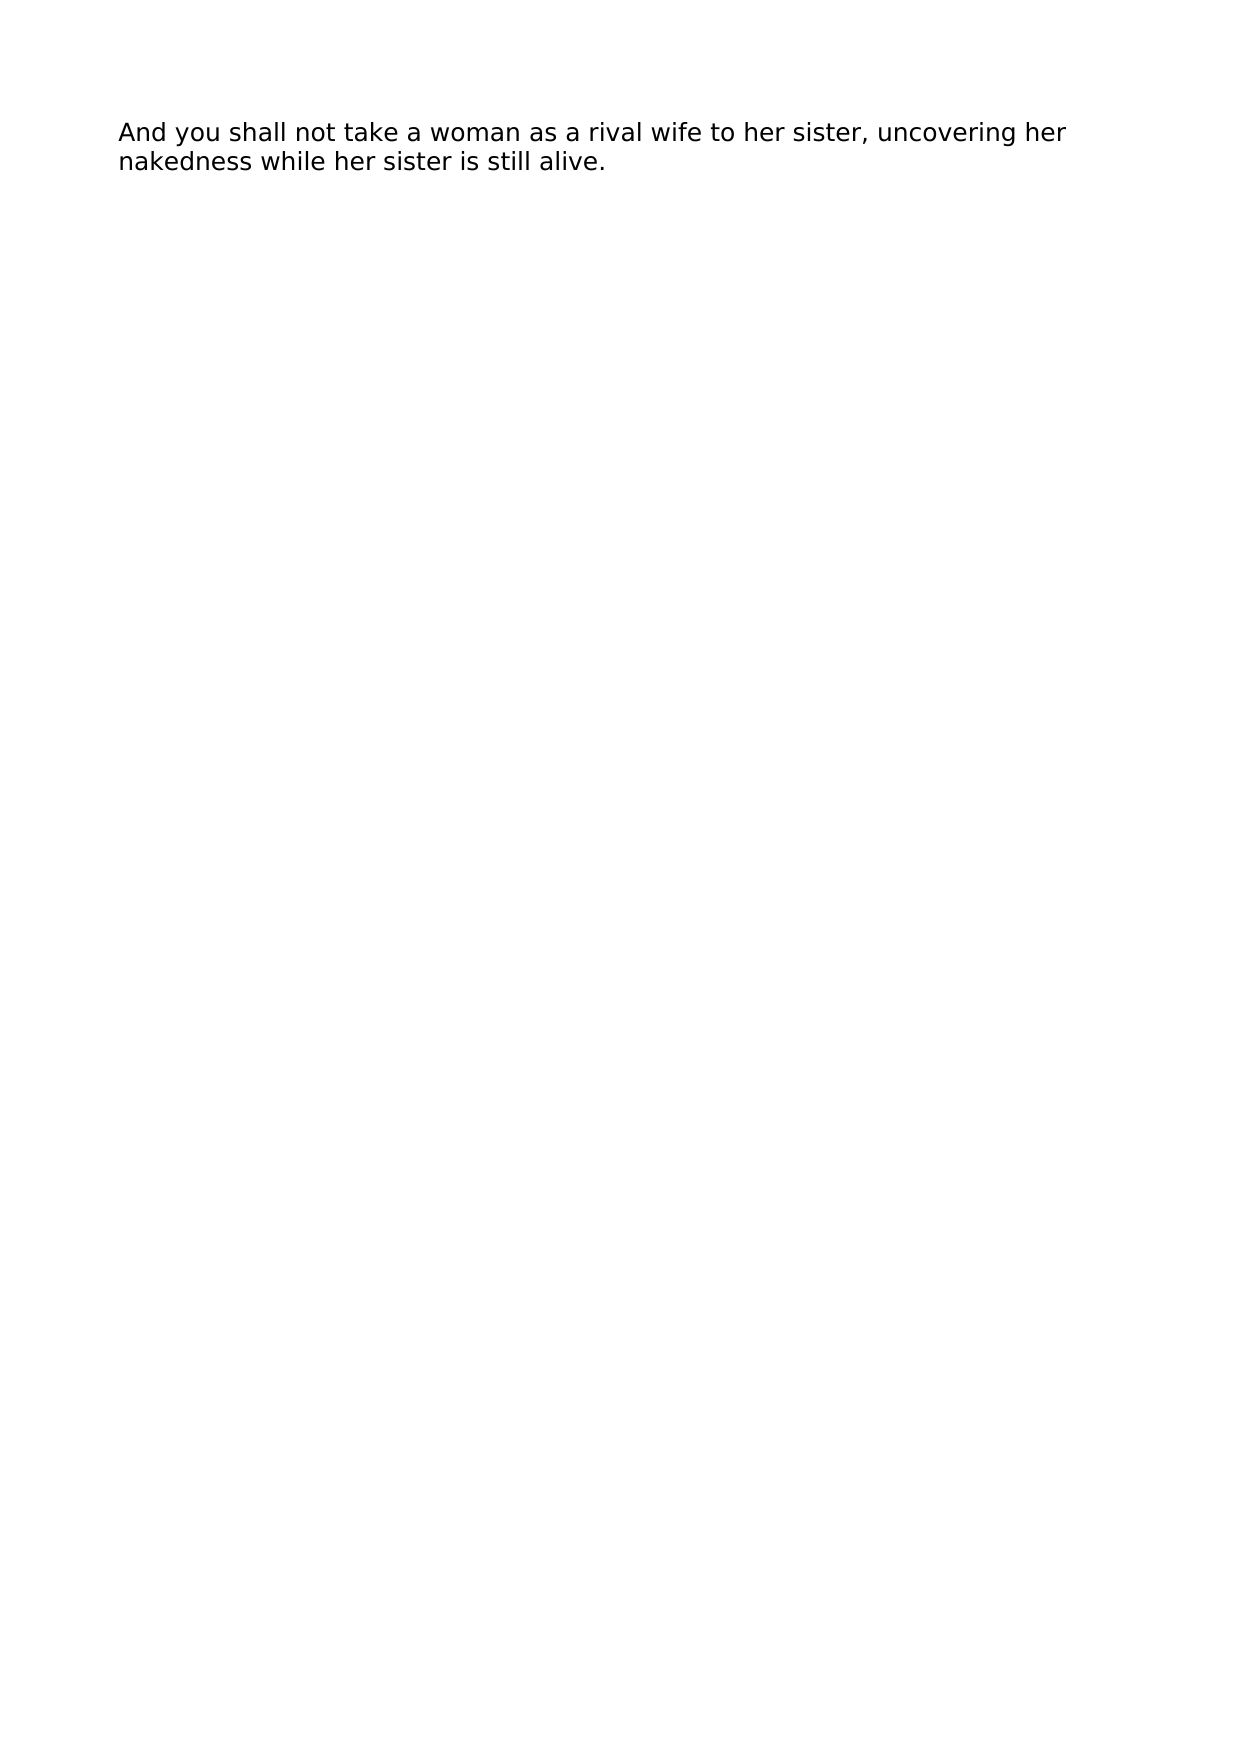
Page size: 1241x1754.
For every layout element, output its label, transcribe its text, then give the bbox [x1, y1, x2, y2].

text And you shall not take a woman as a rival wife to her sister, uncovering her nakedness while her sister is still alive. [118, 118, 1122, 176]
